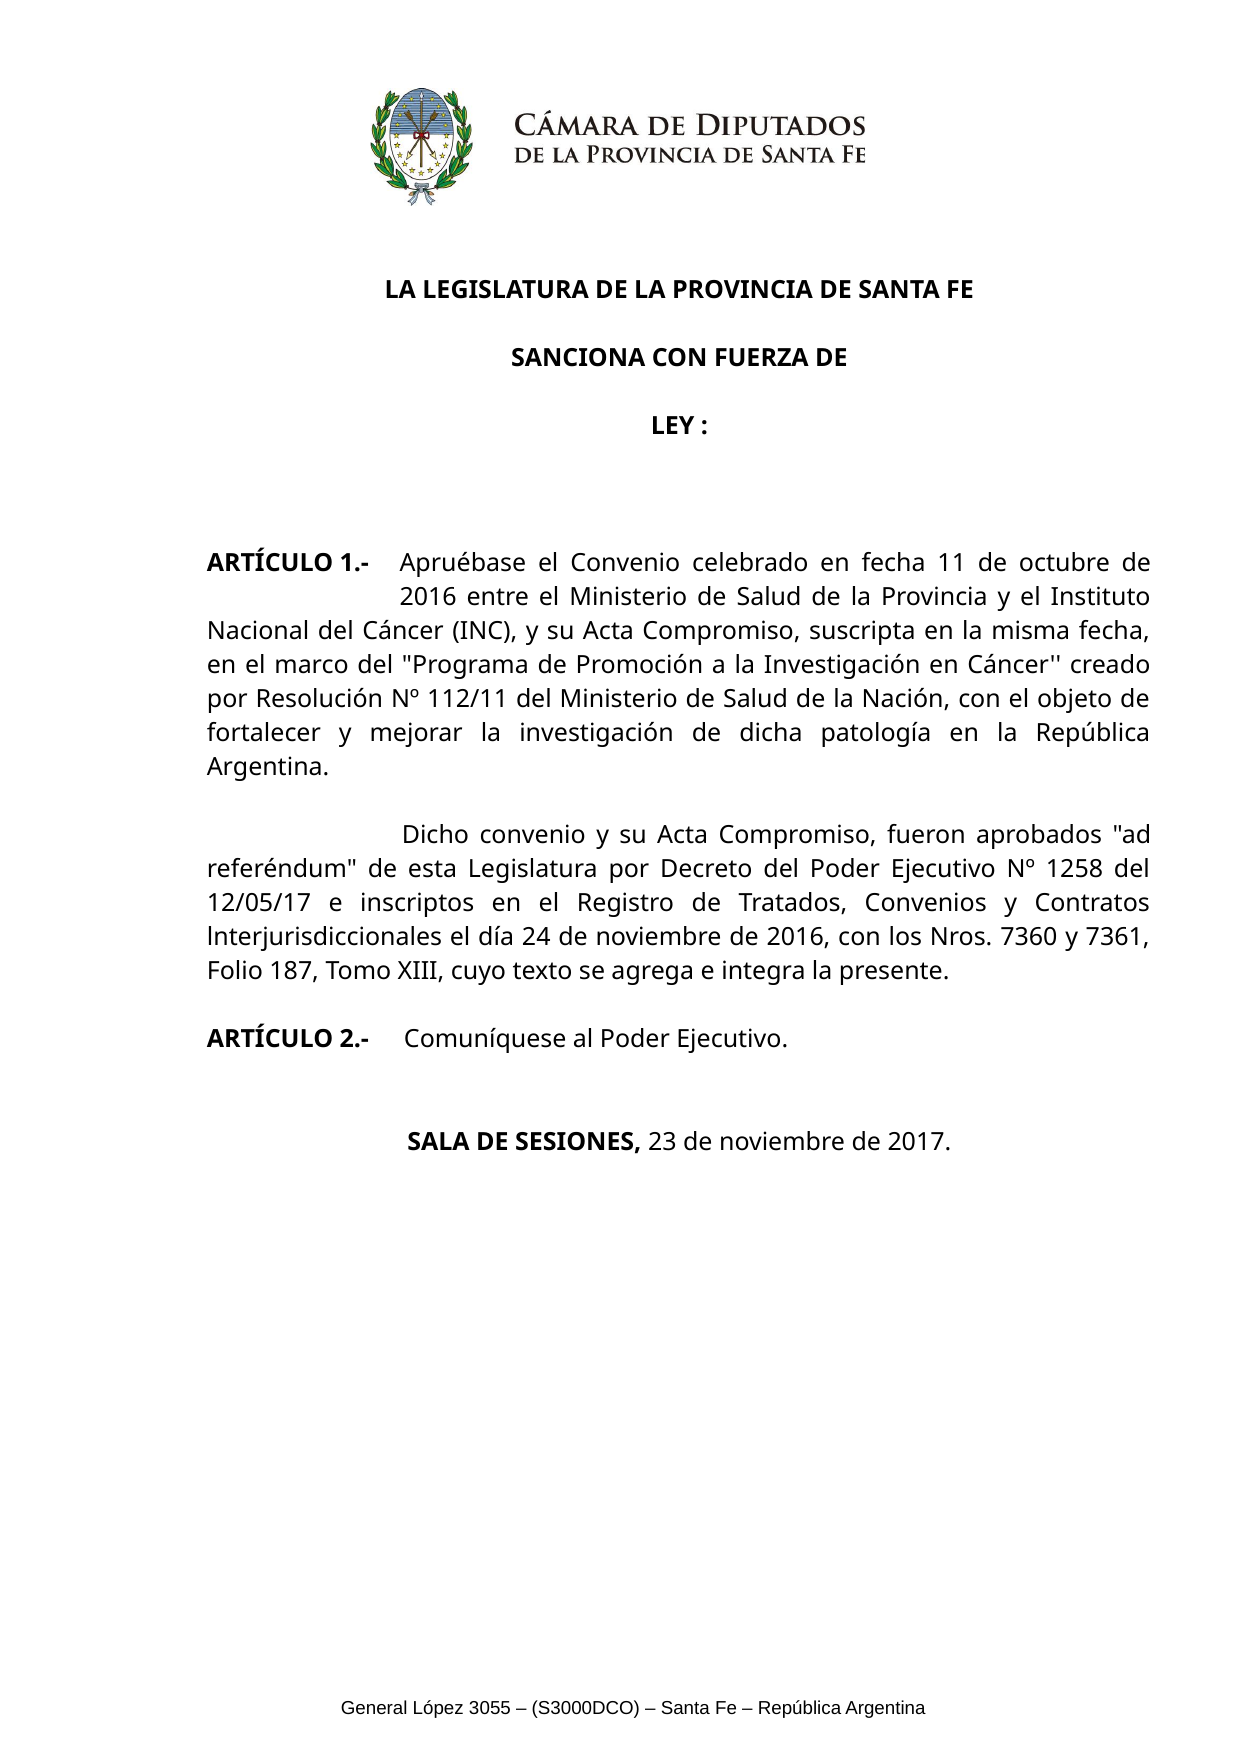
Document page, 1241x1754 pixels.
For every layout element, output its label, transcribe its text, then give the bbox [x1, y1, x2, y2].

text SALA DE SESIONES, 23 de noviembre de 2017. [207, 1123, 1152, 1157]
text LA LEGISLATURA DE LA PROVINCIA DE SANTA FE [207, 272, 1152, 306]
text Dicho convenio y su Acta Compromiso, fueron aprobados "ad referéndum" de esta Legislatura por Decreto del Poder Ejecutivo Nº 1258 del 12/05/17 e inscriptos en el Registro de Tratados, Convenios y Contratos lnterjurisdiccionales el día 24 de noviembre de 2016, con los Nros. 7360 y 7361, Folio 187, Tomo XIII, cuyo texto se agrega e integra la presente. [207, 817, 1152, 987]
text Comuníquese al Poder Ejecutivo. [404, 1021, 1152, 1055]
text LEY : [207, 408, 1152, 442]
table_header ARTÍCULO 1.- [207, 544, 399, 594]
picture [370, 88, 866, 210]
table_header ARTÍCULO 2.- [207, 1021, 404, 1071]
text Apruébase el Convenio celebrado en fecha 11 de octubre de 2016 entre el Ministerio de Salud de la Provincia y el Instituto Nacional del Cáncer (INC), y su Acta Compromiso, suscripta en la misma fecha, en el marco del "Programa de Promoción a la Investigación en Cáncer'' creado por Resolución Nº 112/11 del Ministerio de Salud de la Nación, con el objeto de fortalecer y mejorar la investigación de dicha patología en la República Argentina. [207, 544, 1152, 783]
text SANCIONA CON FUERZA DE [207, 340, 1152, 374]
